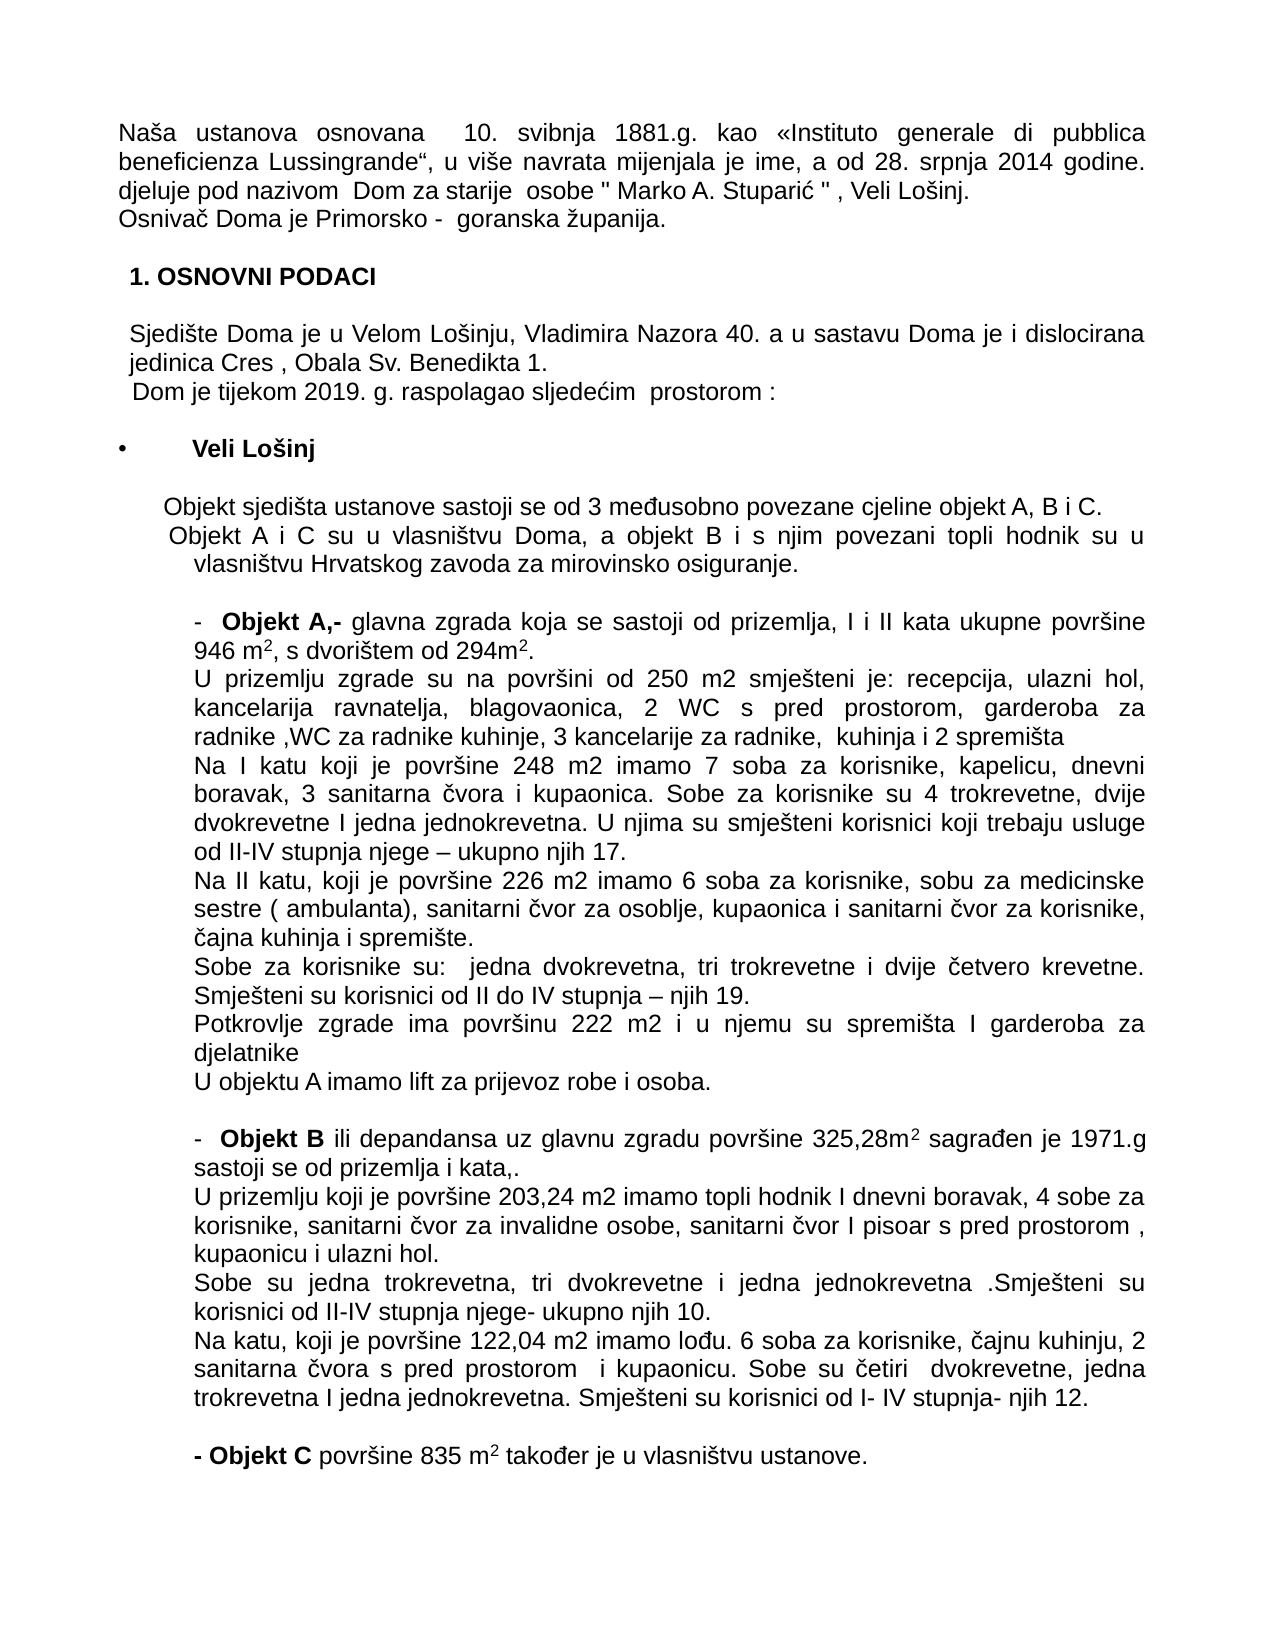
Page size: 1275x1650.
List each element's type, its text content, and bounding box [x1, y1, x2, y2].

text Dom je tijekom 2019. g. raspolagao sljedećim prostorom : [118, 377, 1147, 406]
text Osnivač Doma je Primorsko - goranska županija. [118, 204, 1147, 233]
text - Objekt A,- glavna zgrada koja se sastoji od prizemlja, I i II kata ukupne površine 946 m2, s dvorištem od 294m2. [194, 607, 1147, 664]
text U prizemlju zgrade su na površini od 250 m2 smješteni je: recepcija, ulazni hol, kancelarija ravnatelja, blagovaonica, 2 WC s pred prostorom, garderoba za radnike ,WC za radnike kuhinje, 3 kancelarije za radnike, kuhinja i 2 spremišta [194, 664, 1147, 751]
text U objektu A imamo lift za prijevoz robe i osoba. [194, 1067, 1147, 1096]
text - Objekt C površine 835 m2 također je u vlasništvu ustanove. [194, 1441, 1147, 1469]
text Na katu, koji je površine 122,04 m2 imamo lođu. 6 soba za korisnike, čajnu kuhinju, 2 sanitarna čvora s pred prostorom i kupaonicu. Sobe su četiri dvokrevetne, jedna trokrevetna I jedna jednokrevetna. Smješteni su korisnici od I- IV stupnja- njih 12. [194, 1326, 1147, 1412]
text 1. OSNOVNI PODACI [129, 262, 1147, 291]
text Na I katu koji je površine 248 m2 imamo 7 soba za korisnike, kapelicu, dnevni boravak, 3 sanitarna čvora i kupaonica. Sobe za korisnike su 4 trokrevetne, dvije dvokrevetne I jedna jednokrevetna. U njima su smješteni korisnici koji trebaju usluge od II-IV stupnja njege – ukupno njih 17. [194, 751, 1147, 866]
text Potkrovlje zgrade ima površinu 222 m2 i u njemu su spremišta I garderoba za djelatnike [194, 1009, 1147, 1067]
text Sjedište Doma je u Velom Lošinju, Vladimira Nazora 40. a u sastavu Doma je i dislocirana jedinica Cres , Obala Sv. Benedikta 1. [129, 319, 1147, 377]
text Objekt sjedišta ustanove sastoji se od 3 međusobno povezane cjeline objekt A, B i C. [156, 492, 1147, 521]
text Objekt A i C su u vlasništvu Doma, a objekt B i s njim povezani topli hodnik su u vlasništvu Hrvatskog zavoda za mirovinsko osiguranje. [156, 521, 1147, 578]
text Na II katu, koji je površine 226 m2 imamo 6 soba za korisnike, sobu za medicinske sestre ( ambulanta), sanitarni čvor za osoblje, kupaonica i sanitarni čvor za korisnike, čajna kuhinja i spremište. [194, 866, 1147, 952]
text - Objekt B ili depandansa uz glavnu zgradu površine 325,28m2 sagrađen je 1971.g sastoji se od prizemlja i kata,. [194, 1124, 1147, 1182]
text Sobe su jedna trokrevetna, tri dvokrevetne i jedna jednokrevetna .Smješteni su korisnici od II-IV stupnja njege- ukupno njih 10. [194, 1268, 1147, 1326]
text U prizemlju koji je površine 203,24 m2 imamo topli hodnik I dnevni boravak, 4 sobe za korisnike, sanitarni čvor za invalidne osobe, sanitarni čvor I pisoar s pred prostorom , kupaonicu i ulazni hol. [194, 1182, 1147, 1268]
text Sobe za korisnike su: jedna dvokrevetna, tri trokrevetne i dvije četvero krevetne. Smješteni su korisnici od II do IV stupnja – njih 19. [194, 952, 1147, 1009]
list Veli Lošinj [118, 434, 1147, 463]
text Naša ustanova osnovana 10. svibnja 1881.g. kao «Instituto generale di pubblica beneficienza Lussingrande“, u više navrata mijenjala je ime, a od 28. srpnja 2014 godine. djeluje pod nazivom Dom za starije osobe " Marko A. Stuparić " , Veli Lošinj. [118, 118, 1147, 204]
